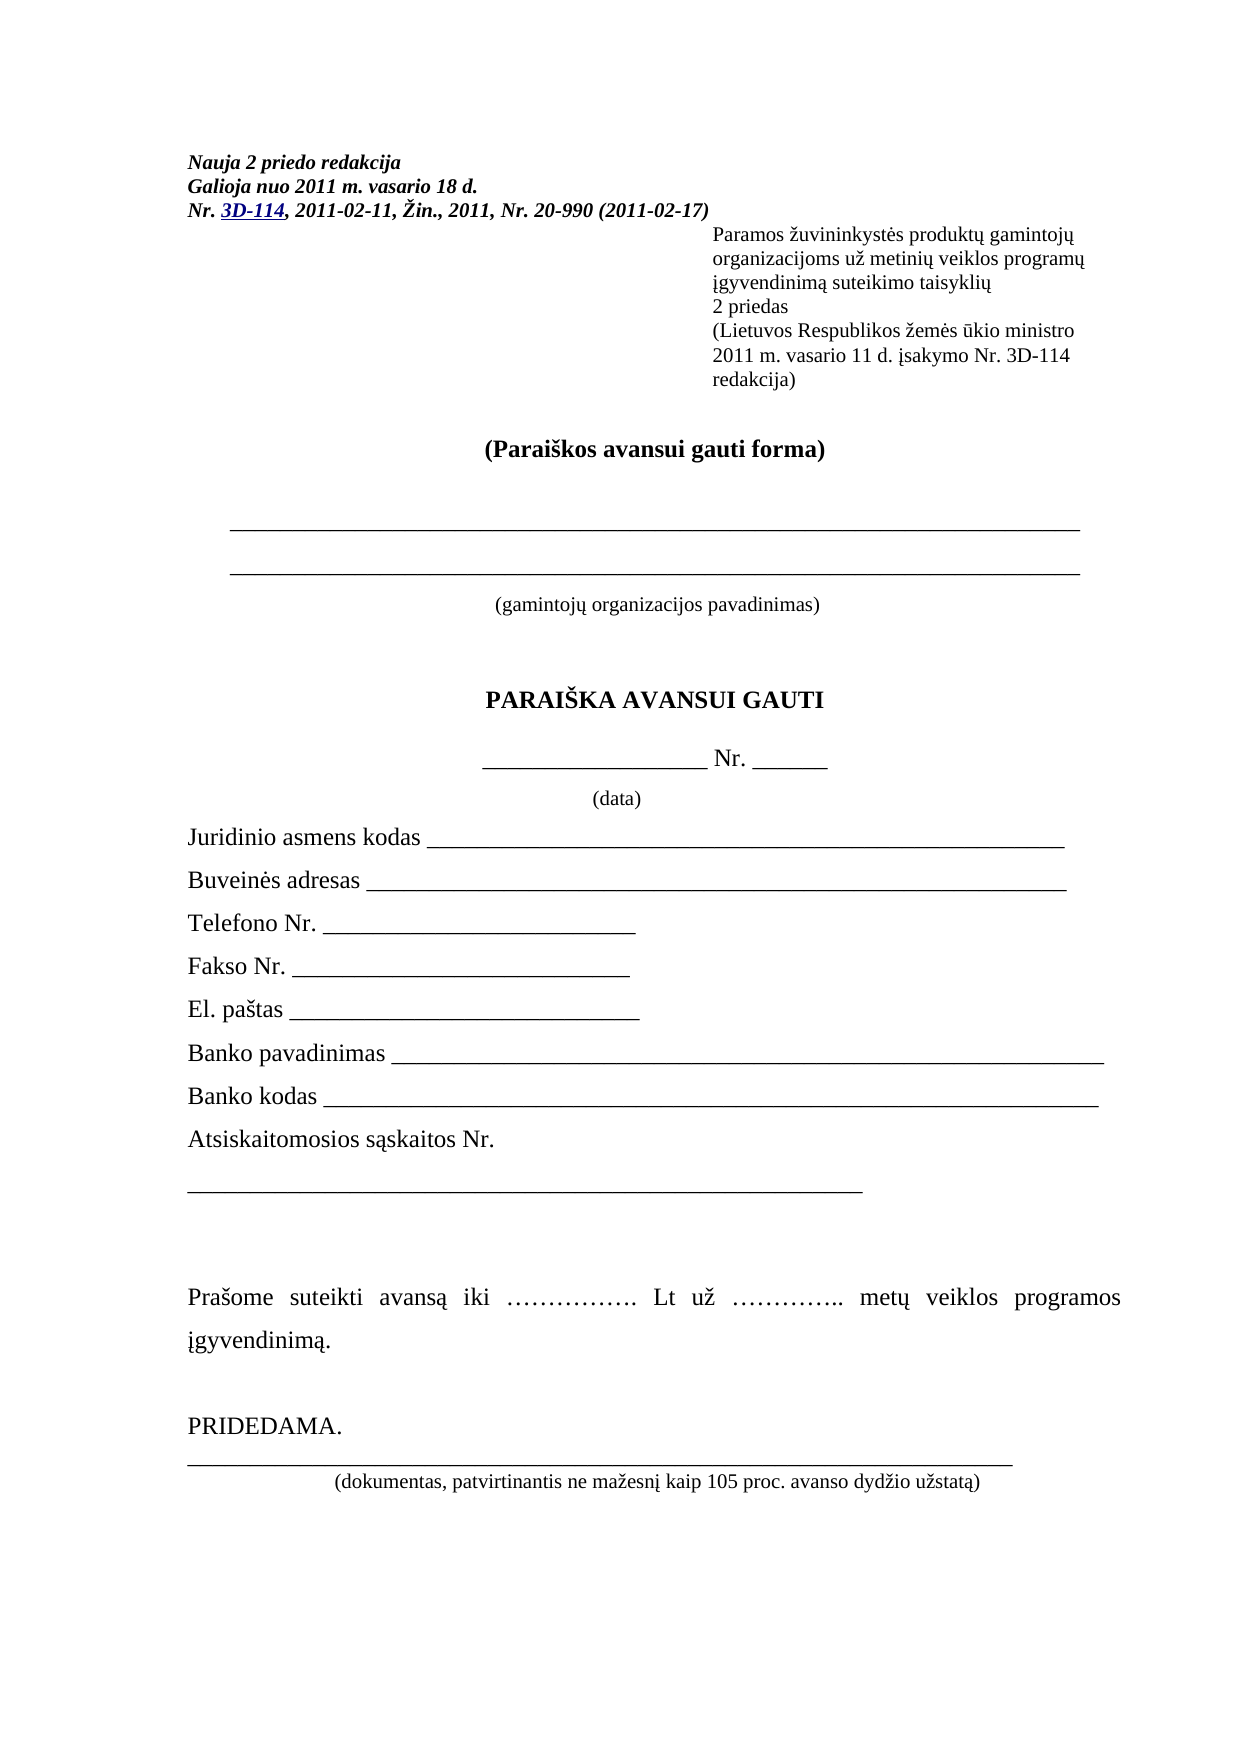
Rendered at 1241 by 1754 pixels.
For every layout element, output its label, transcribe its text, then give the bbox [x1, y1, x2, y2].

text (Paraiškos avansui gauti forma) [187, 434, 1122, 462]
text Banko pavadinimas _________________________________________________________ [187, 1038, 1122, 1066]
text ____________________________________________________________________ [187, 506, 1122, 534]
text Fakso Nr. ___________________________ [187, 951, 1122, 980]
text Nauja 2 priedo redakcija [187, 150, 1122, 174]
text Pridedama. __________________________________________________________________ [187, 1411, 1122, 1469]
text 2 priedas [577, 294, 1122, 318]
text Prašome suteikti avansą iki ……………. Lt už ………….. metų veiklos programos įgyvendinimą. [187, 1282, 1122, 1354]
text El. paštas ____________________________ [187, 994, 1122, 1023]
text (dokumentas, patvirtinantis ne mažesnį kaip 105 proc. avanso dydžio užstatą) [187, 1469, 1122, 1493]
text Buveinės adresas ________________________________________________________ [187, 865, 1122, 894]
text Juridinio asmens kodas ___________________________________________________ [187, 822, 1122, 851]
text Telefono Nr. _________________________ [187, 908, 1122, 937]
text __________________ Nr. ______ [187, 743, 1122, 772]
text ____________________________________________________________________ [187, 549, 1122, 577]
text (data) [457, 786, 1122, 810]
text Nr. 3D-114, 2011-02-11, Žin., 2011, Nr. 20-990 (2011-02-17) [187, 198, 1122, 222]
text Atsiskaitomosios sąskaitos Nr. ______________________________________________________ [187, 1124, 1122, 1196]
text Paramos žuvininkystės produktų gamintojų organizacijoms už metinių veiklos programų įgyvendinimą suteikimo taisyklių [712, 222, 1122, 294]
text (gamintojų organizacijos pavadinimas) [187, 592, 1122, 616]
text (Lietuvos Respublikos žemės ūkio ministro 2011 m. vasario 11 d. įsakymo Nr. 3D-114 redakcija) [712, 318, 1122, 391]
text PARAIŠKA AVANSUI GAUTI [187, 685, 1122, 714]
text Banko kodas ______________________________________________________________ [187, 1081, 1122, 1109]
text Galioja nuo 2011 m. vasario 18 d. [187, 174, 1122, 198]
